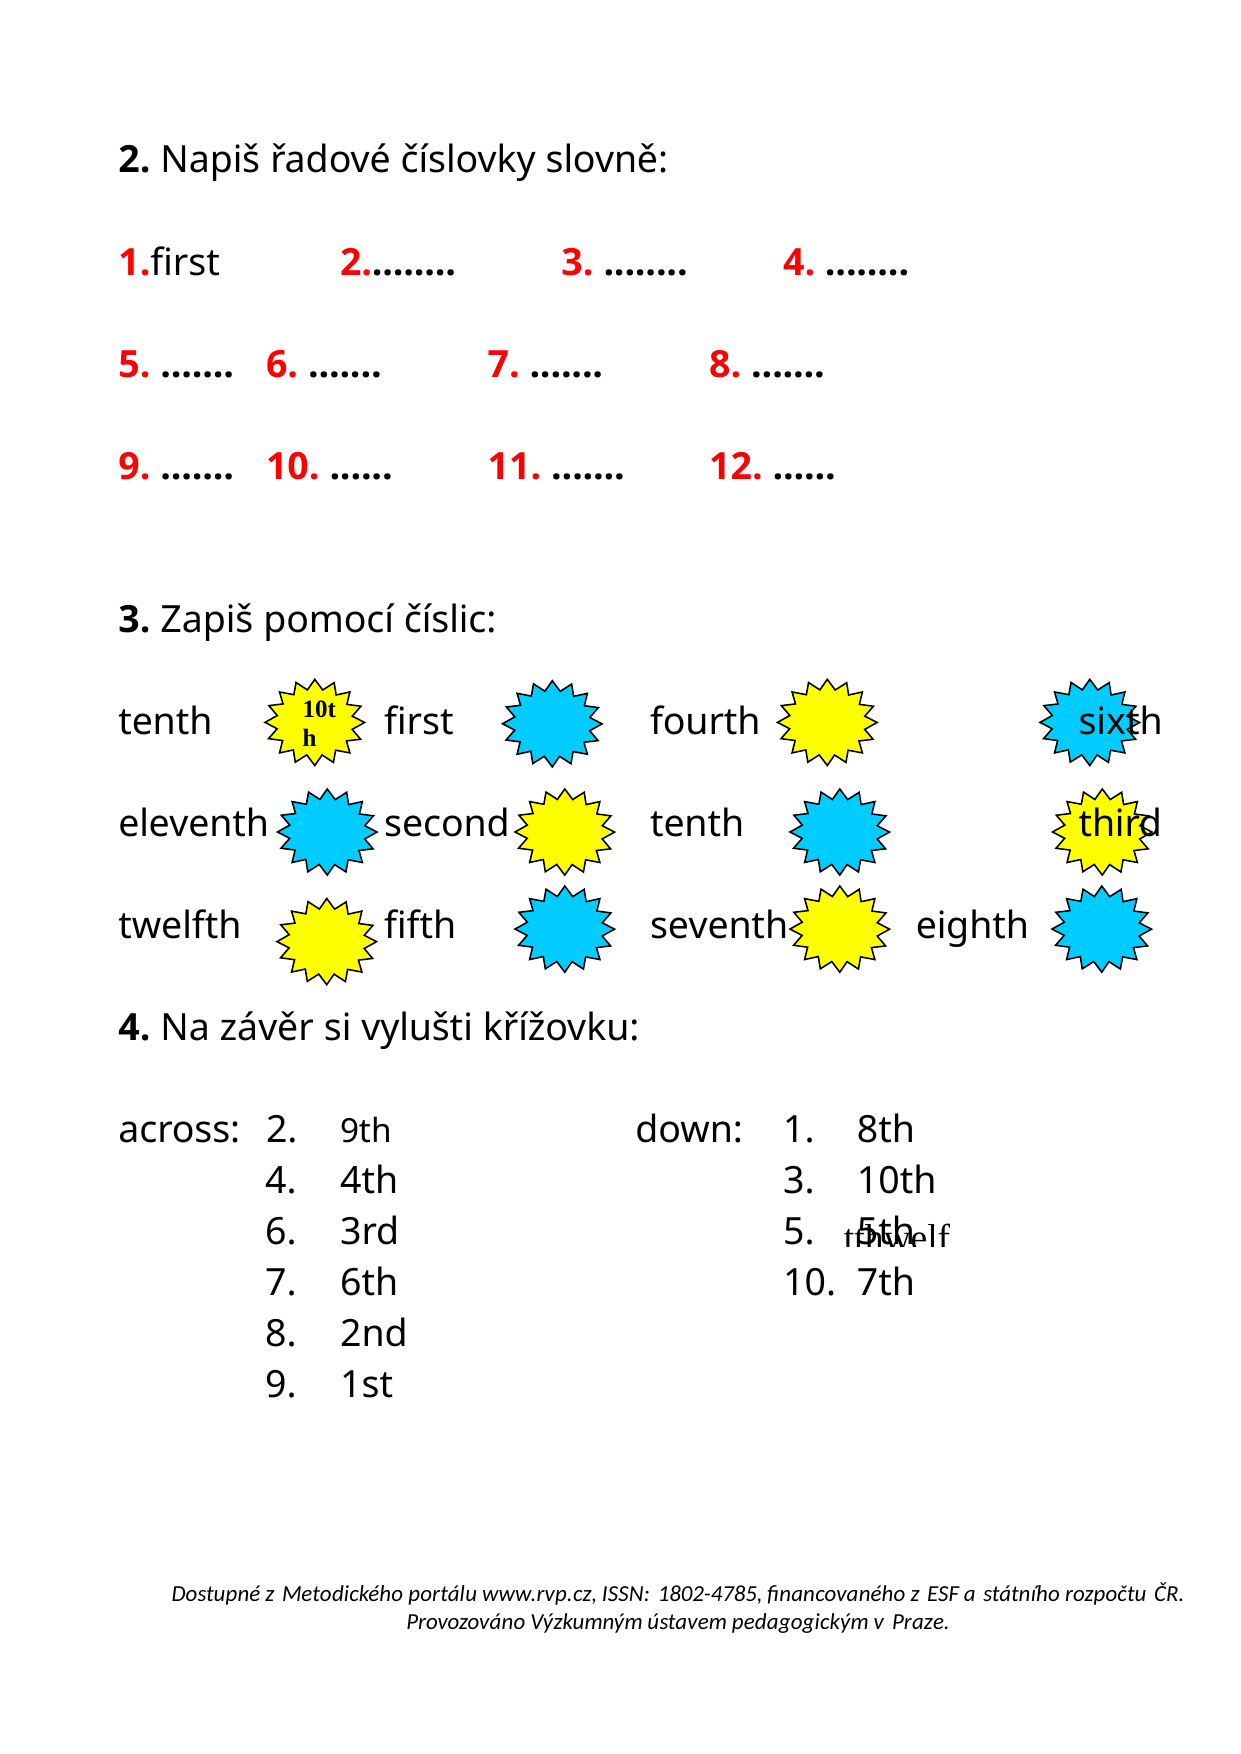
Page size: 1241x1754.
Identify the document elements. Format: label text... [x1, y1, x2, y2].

text [1136, 898, 1240, 949]
text twelfth [118, 898, 325, 949]
text eleventh second tenth third [1124, 796, 1240, 847]
list 1st [265, 1358, 1240, 1409]
text tenth first fourth sixth [861, 694, 1056, 745]
text tthwelf [844, 1215, 986, 1247]
text 3. Zapiš pomocí číslic: [118, 592, 1240, 643]
text tenth first fourth sixth [1123, 694, 1240, 745]
text fifth [329, 898, 531, 949]
text seventh [599, 898, 806, 949]
text 4. Na závěr si vylušti křížovku: [118, 1001, 1240, 1052]
text across: 2. 9th down: 1. 8th [118, 1103, 1240, 1154]
text eleventh second tenth third [349, 796, 544, 847]
text eleventh second tenth third [586, 796, 819, 847]
text tenth first fourth sixth [348, 694, 519, 745]
text 2. Napiš řadové číslovky slovně: [118, 133, 1240, 184]
text eleventh second tenth third [118, 796, 306, 847]
text tenth first fourth sixth [118, 694, 281, 745]
text 5. ....... 6. ....... 7. ....... 8. ....... [118, 337, 1240, 388]
list 4th 3. 10th [265, 1154, 1240, 1205]
text eighth [874, 898, 1068, 949]
list 3rd 5. 5th [265, 1205, 1240, 1256]
list 6th 10. 7th [265, 1256, 1240, 1307]
text eleventh second tenth third [861, 796, 1081, 847]
list 2nd [265, 1307, 1240, 1358]
text 9. ....... 10. ...... 11. ....... 12. ...... [118, 439, 1240, 490]
text tenth first fourth sixth [586, 694, 794, 745]
text 1.first 2......... 3. ........ 4. ........ [118, 235, 1240, 286]
